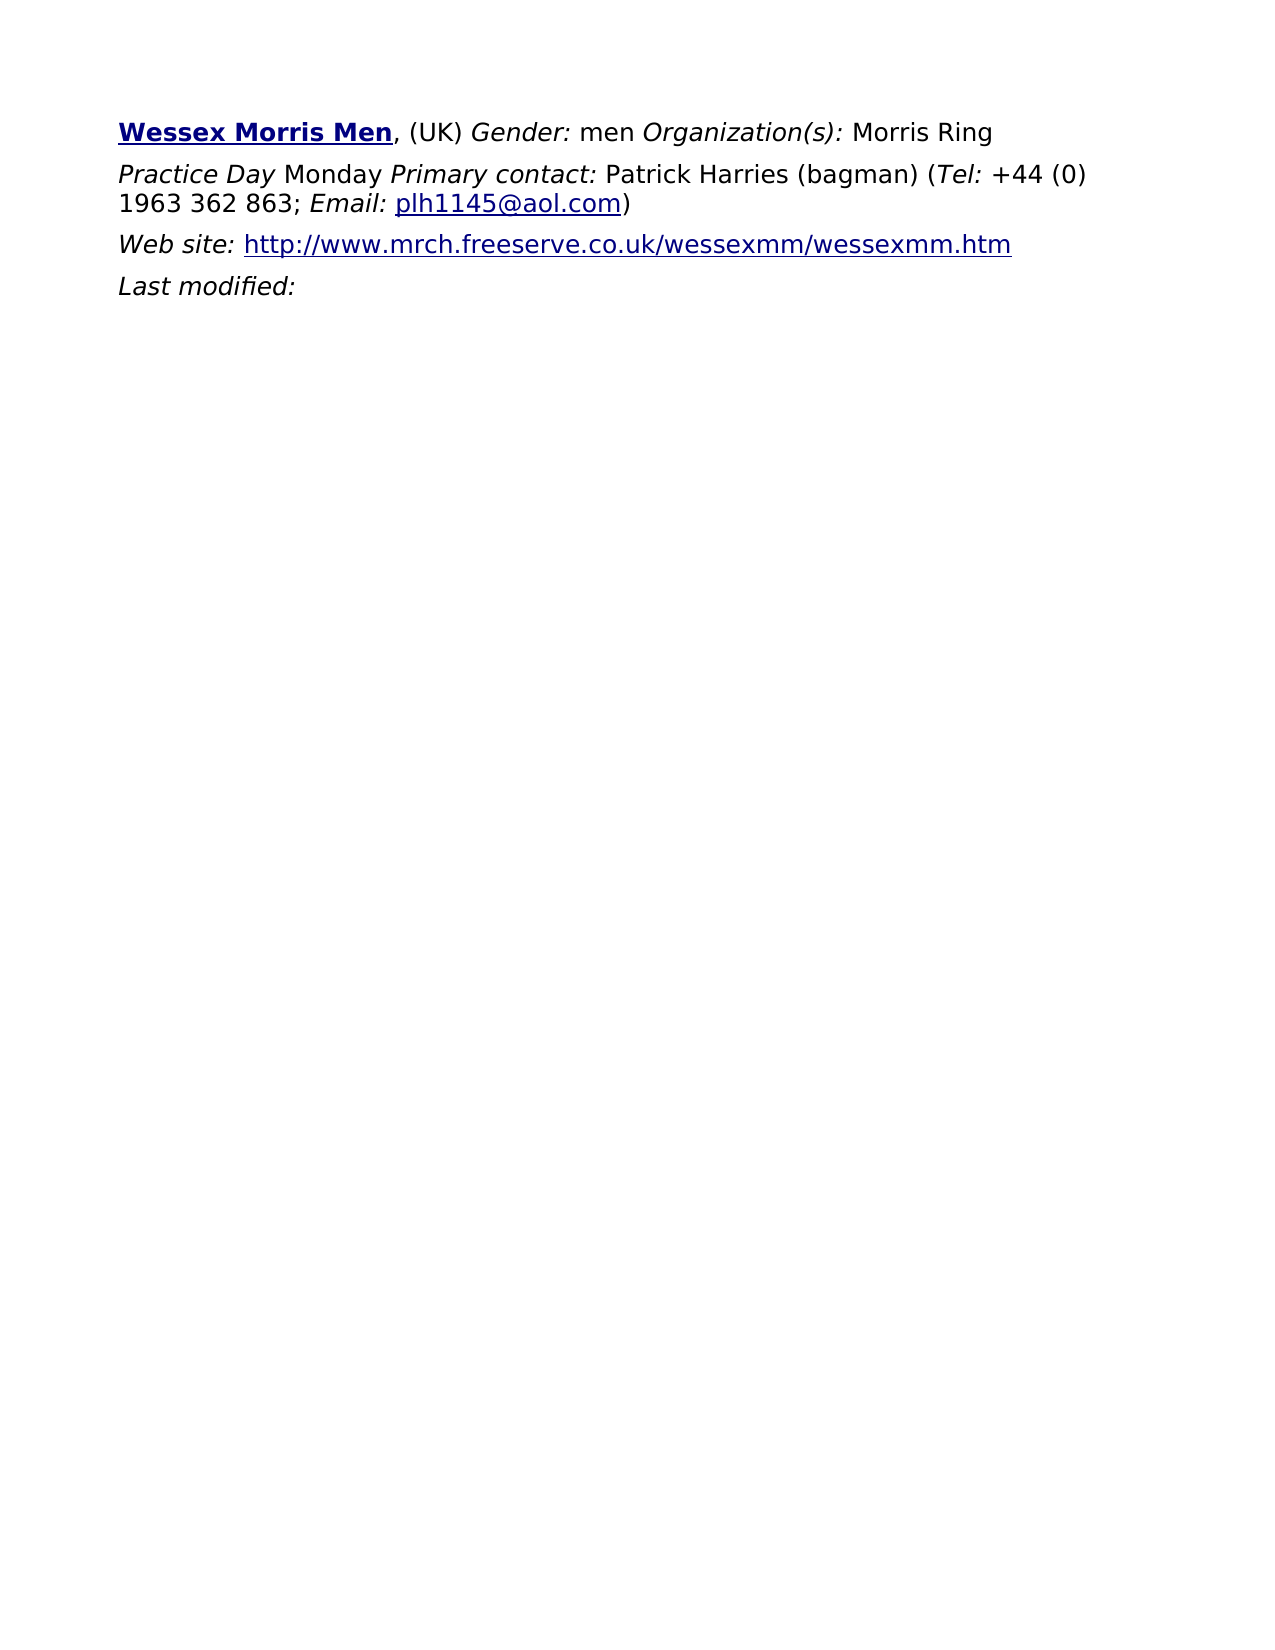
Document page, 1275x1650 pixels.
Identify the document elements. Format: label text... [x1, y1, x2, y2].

text Wessex Morris Men, (UK) Gender: men Organization(s): Morris Ring [118, 118, 1157, 147]
text Last modified: [118, 272, 1157, 301]
text Practice Day Monday Primary contact: Patrick Harries (bagman) (Tel: +44 (0) 1963 362 863; Email: plh1145@aol.com) [118, 160, 1157, 218]
text Web site: http://www.mrch.freeserve.co.uk/wessexmm/wessexmm.htm [118, 231, 1157, 260]
